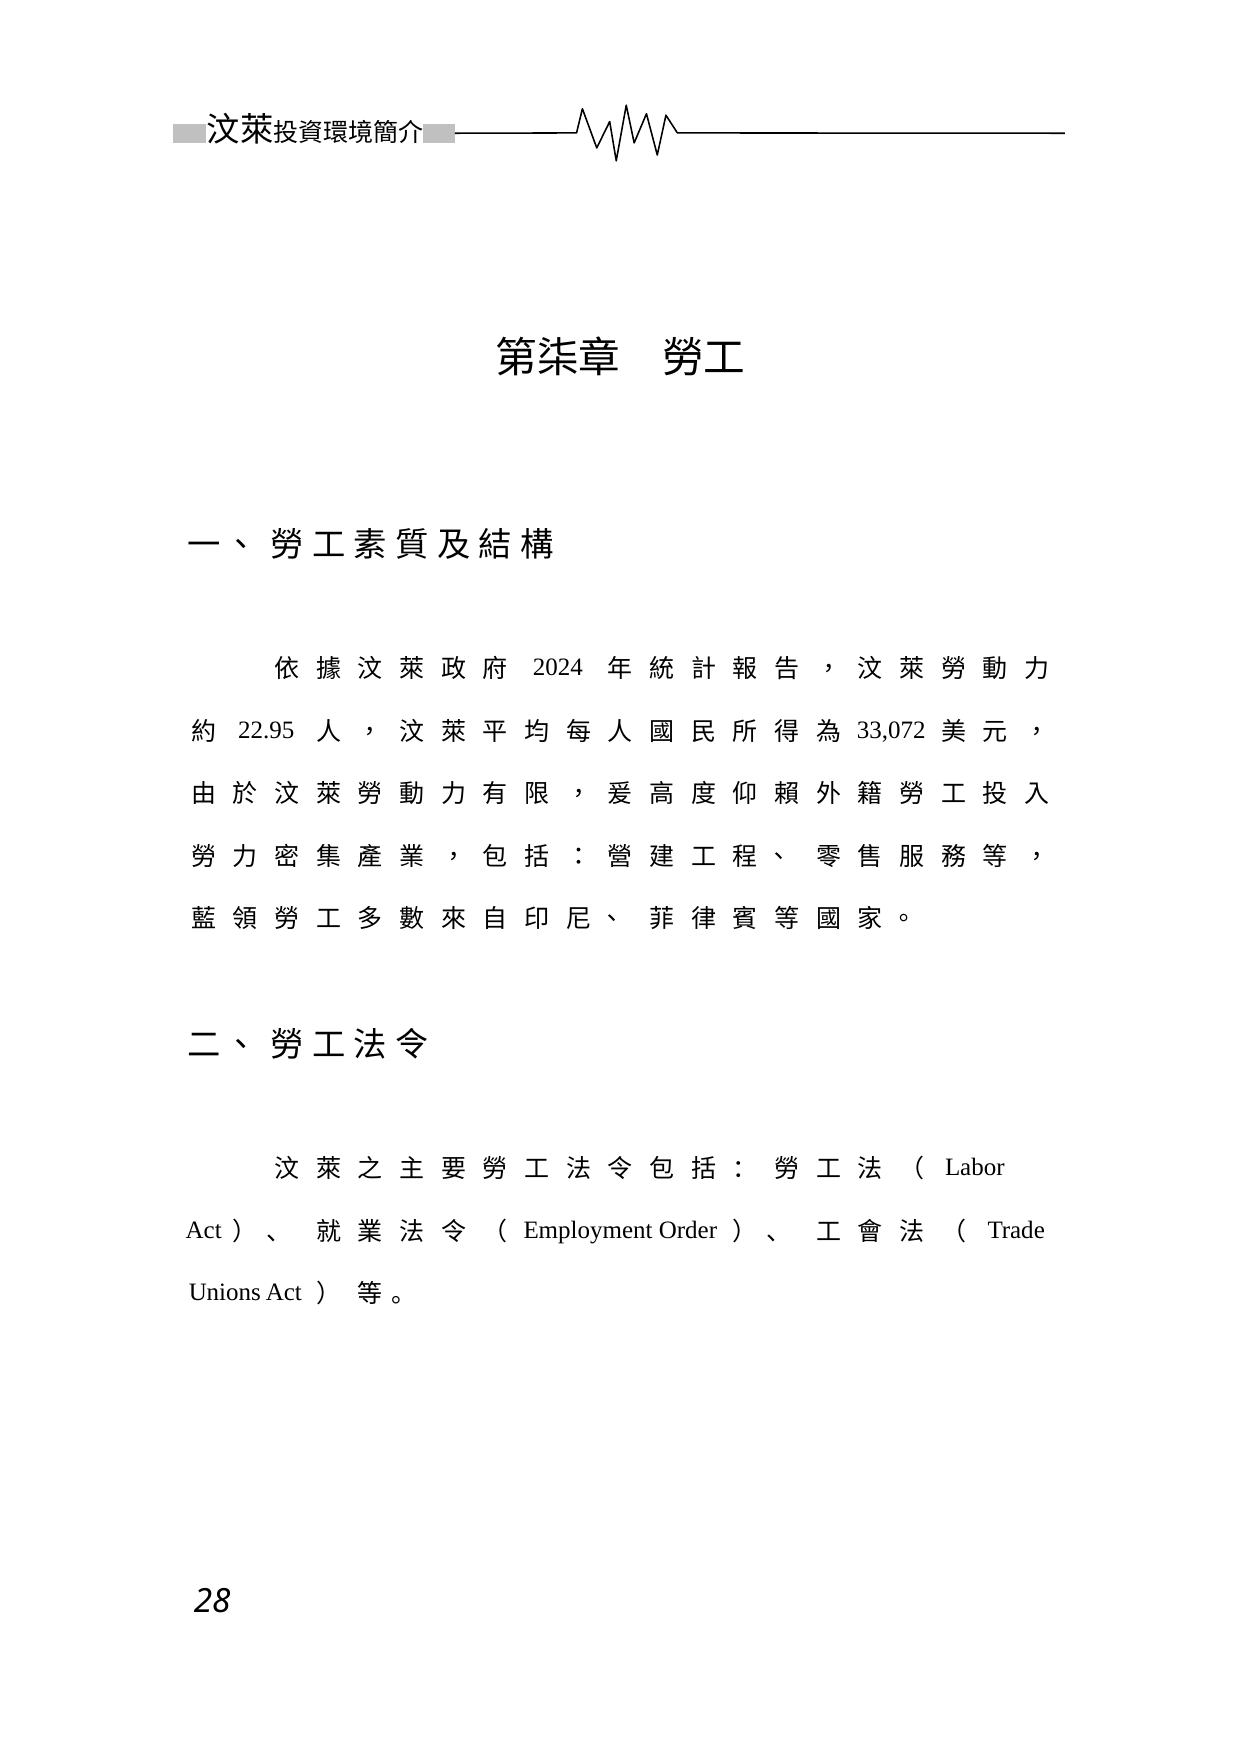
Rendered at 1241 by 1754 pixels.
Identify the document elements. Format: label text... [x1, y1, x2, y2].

text 汶萊之主要勞工法令包括：勞工法（Labor Act）、就業法令（Employment Order）、工會法（Trade Unions Act）等。 [183, 1125, 1058, 1313]
text 第柒章 勞工 [183, 313, 1058, 375]
text 依據汶萊政府2024年統計報告，汶萊勞動力約22.95人，汶萊平均每人國民所得為33,072美元，由於汶萊勞動力有限，爰高度仰賴外籍勞工投入勞力密集產業，包括：營建工程、零售服務等，藍領勞工多數來自印尼、菲律賓等國家。 [183, 625, 1058, 938]
text 二、勞工法令 [183, 1000, 1058, 1063]
text 一、勞工素質及結構 [183, 500, 1058, 563]
